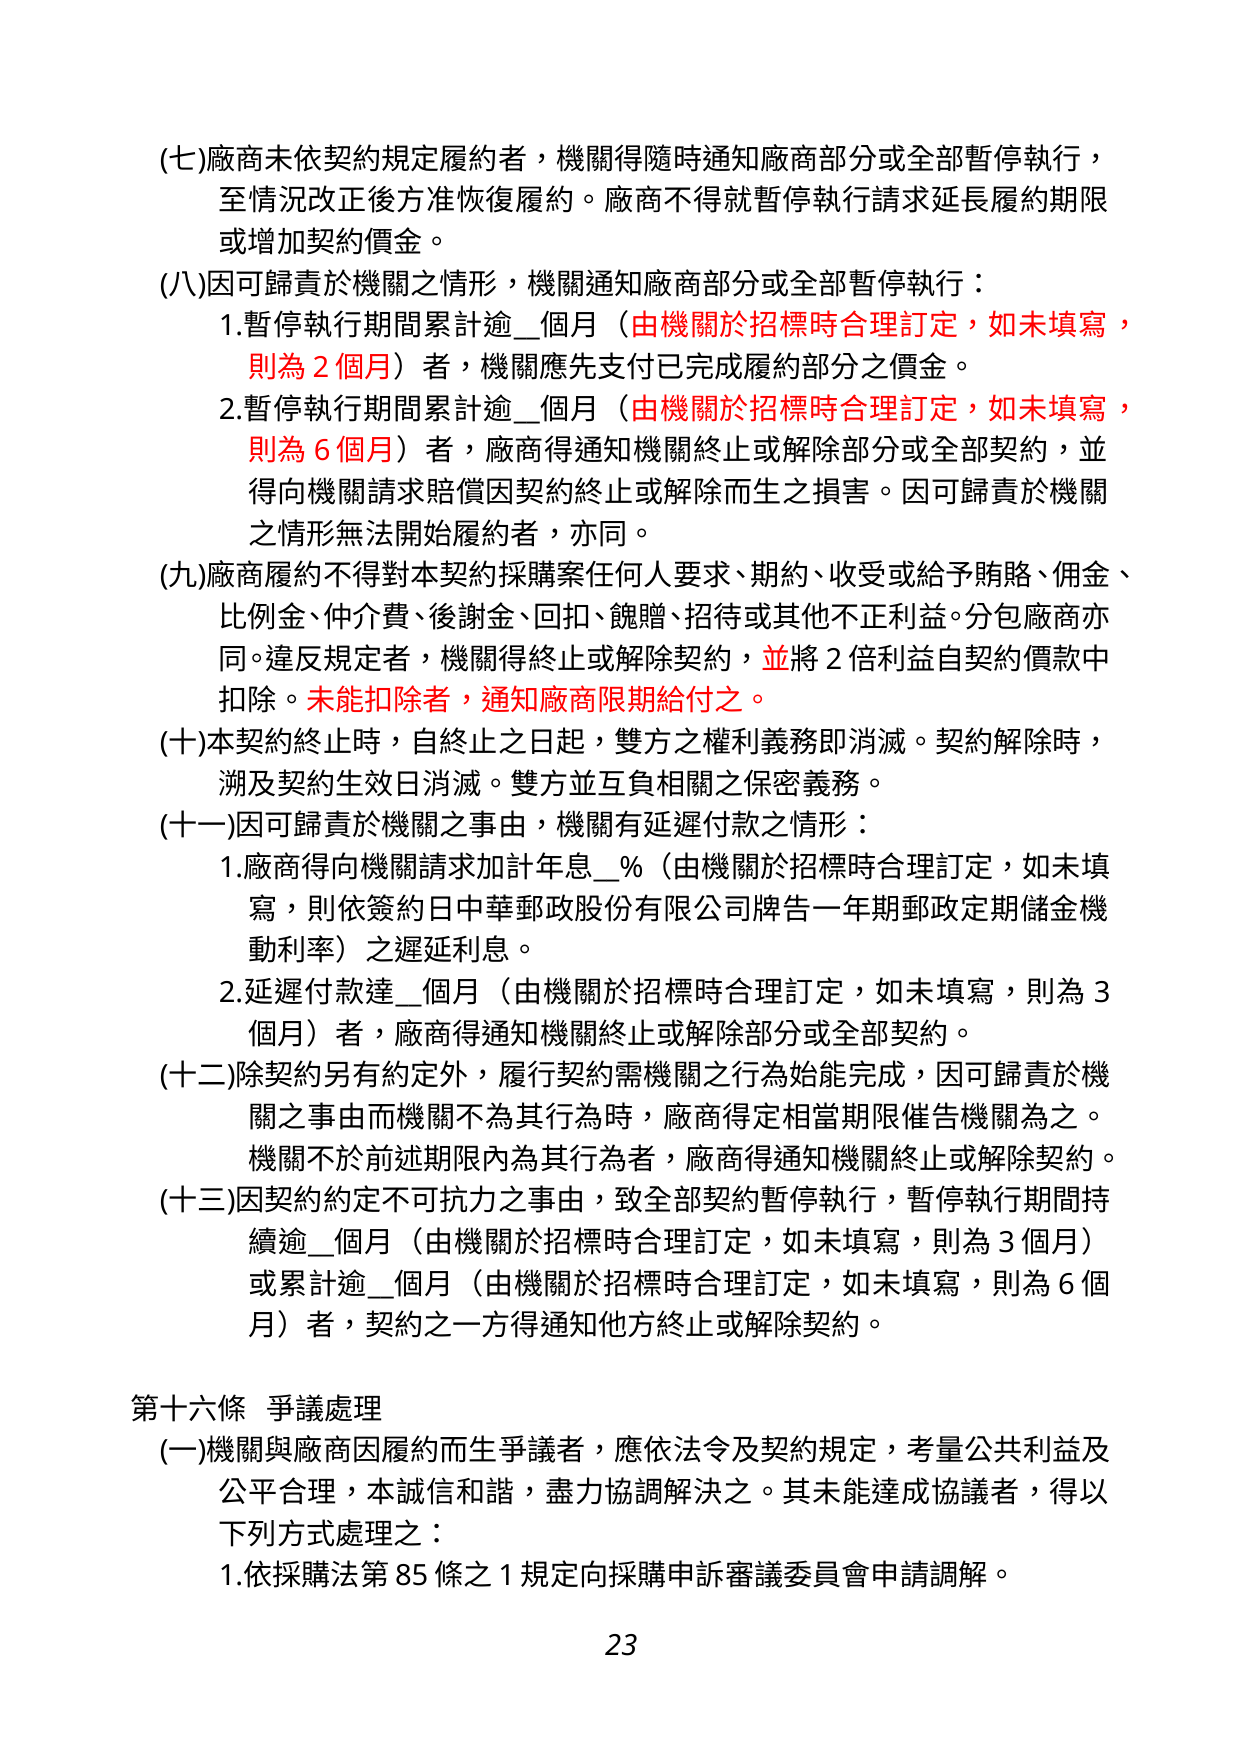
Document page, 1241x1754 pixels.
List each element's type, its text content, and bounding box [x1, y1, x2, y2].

text 1.廠商得向機關請求加計年息__%（由機關於招標時合理訂定，如未填寫，則依簽約日中華郵政股份有限公司牌告一年期郵政定期儲金機動利率）之遲延利息。 [218, 844, 1110, 969]
text (一)機關與廠商因履約而生爭議者，應依法令及契約規定，考量公共利益及公平合理，本誠信和諧，盡力協調解決之。其未能達成協議者，得以下列方式處理之： [159, 1427, 1110, 1552]
text (七)廠商未依契約規定履約者，機關得隨時通知廠商部分或全部暫停執行，至情況改正後方准恢復履約。廠商不得就暫停執行請求延長履約期限或增加契約價金。 [159, 136, 1110, 261]
text (十)本契約終止時，自終止之日起，雙方之權利義務即消滅。契約解除時，溯及契約生效日消滅。雙方並互負相關之保密義務。 [159, 719, 1110, 802]
text (十三)因契約約定不可抗力之事由，致全部契約暫停執行，暫停執行期間持續逾__個月（由機關於招標時合理訂定，如未填寫，則為3個月）或累計逾__個月（由機關於招標時合理訂定，如未填寫，則為6個月）者，契約之一方得通知他方終止或解除契約。 [159, 1177, 1110, 1344]
text (十一)因可歸責於機關之事由，機關有延遲付款之情形： [159, 802, 1110, 844]
text 1.暫停執行期間累計逾__個月（由機關於招標時合理訂定，如未填寫，則為2個月）者，機關應先支付已完成履約部分之價金。 [218, 302, 1110, 386]
text (十二)除契約另有約定外，履行契約需機關之行為始能完成，因可歸責於機關之事由而機關不為其行為時，廠商得定相當期限催告機關為之。機關不於前述期限內為其行為者，廠商得通知機關終止或解除契約。 [159, 1052, 1110, 1177]
text 2.暫停執行期間累計逾__個月（由機關於招標時合理訂定，如未填寫，則為6個月）者，廠商得通知機關終止或解除部分或全部契約，並得向機關請求賠償因契約終止或解除而生之損害。因可歸責於機關之情形無法開始履約者，亦同。 [218, 386, 1110, 552]
text (九)廠商履約不得對本契約採購案任何人要求、期約、收受或給予賄賂、佣金、比例金、仲介費、後謝金、回扣、餽贈、招待或其他不正利益。分包廠商亦同。違反規定者，機關得終止或解除契約，並將2倍利益自契約價款中扣除。未能扣除者，通知廠商限期給付之。 [159, 552, 1110, 719]
text 第十六條 爭議處理 [130, 1386, 1110, 1427]
text 2.延遲付款達__個月（由機關於招標時合理訂定，如未填寫，則為3個月）者，廠商得通知機關終止或解除部分或全部契約。 [218, 969, 1110, 1052]
text 1.依採購法第85條之1規定向採購申訴審議委員會申請調解。 [218, 1552, 1108, 1594]
text (八)因可歸責於機關之情形，機關通知廠商部分或全部暫停執行： [159, 261, 1110, 302]
